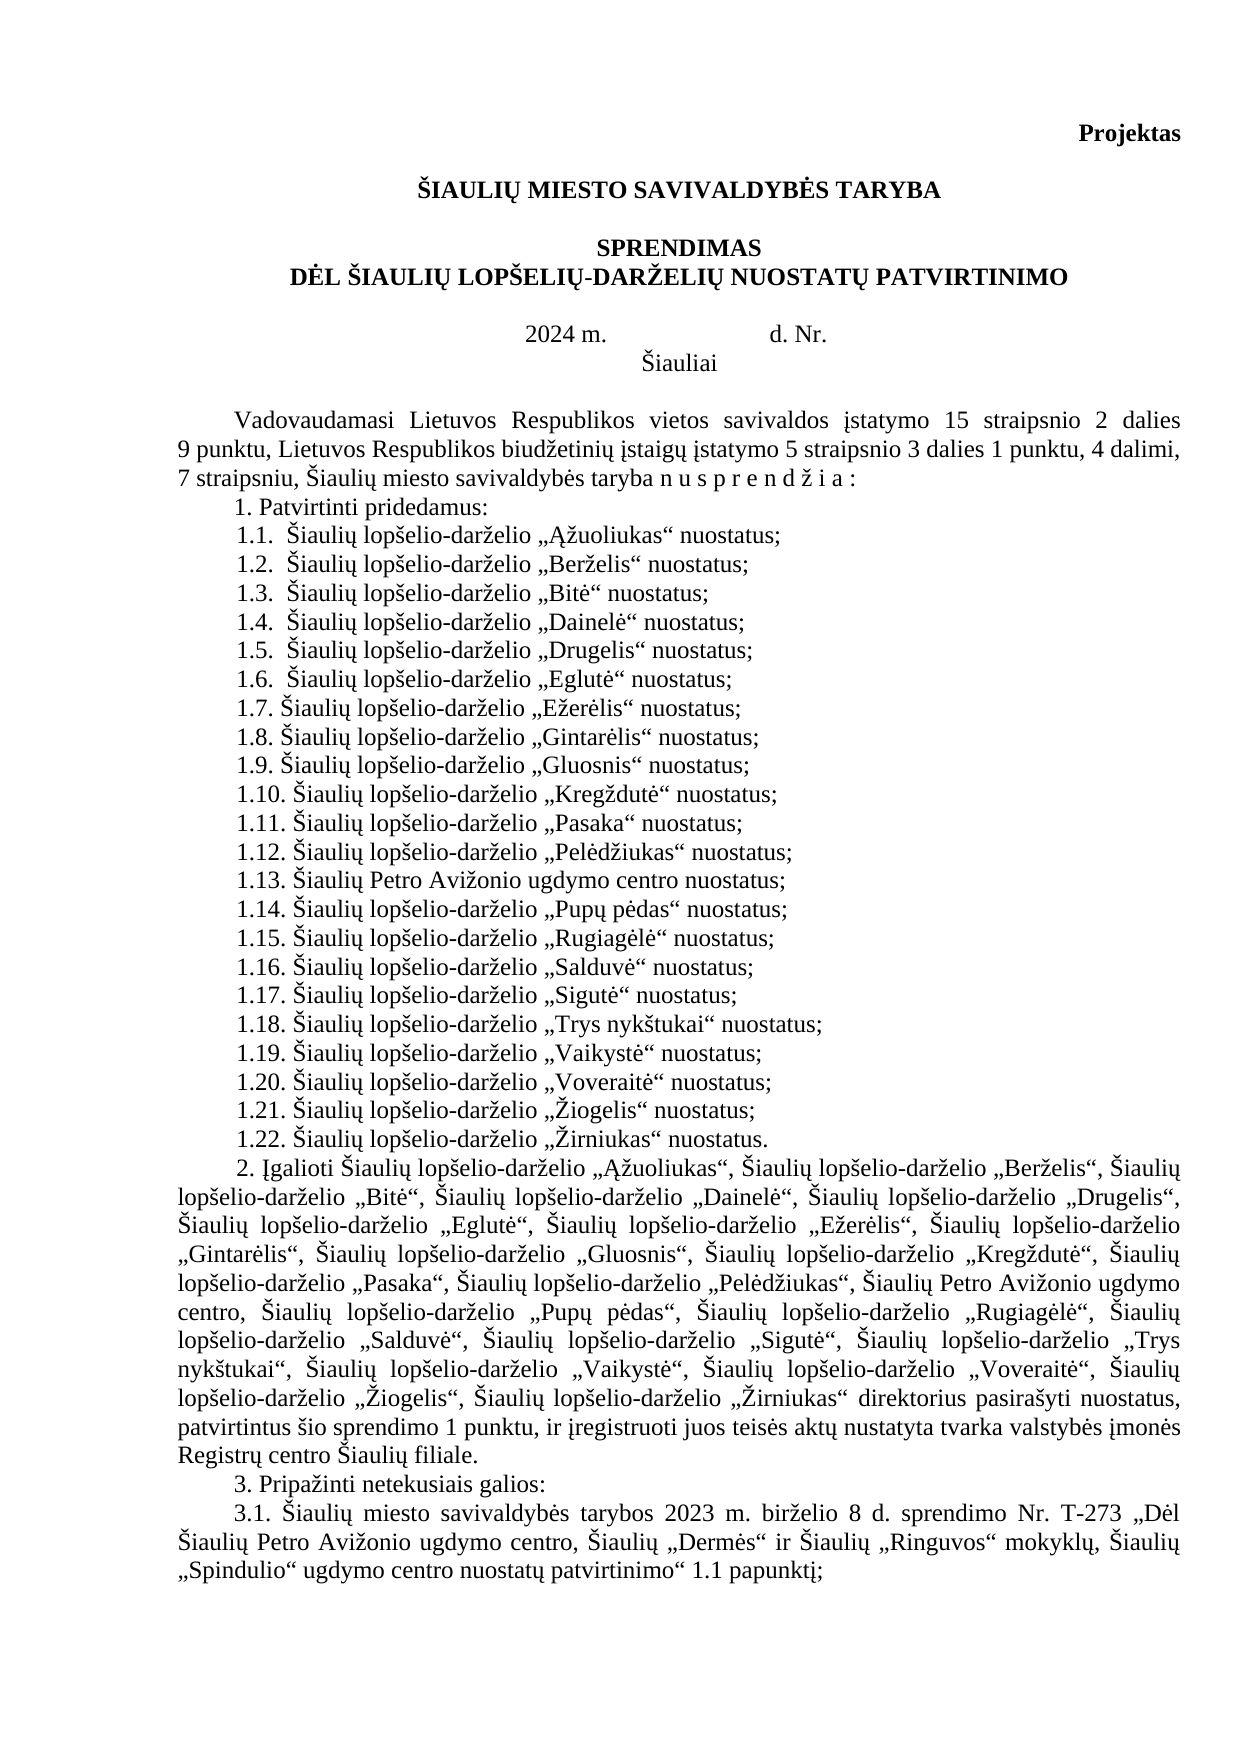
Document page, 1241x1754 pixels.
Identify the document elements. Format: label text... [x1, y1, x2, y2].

text 1.15. Šiaulių lopšelio-darželio „Rugiagėlė“ nuostatus; [236, 923, 1181, 952]
text 1.8. Šiaulių lopšelio-darželio „Gintarėlis“ nuostatus; [236, 722, 1181, 751]
text 1.6. Šiaulių lopšelio-darželio „Eglutė“ nuostatus; [236, 664, 1181, 693]
text 1.7. Šiaulių lopšelio-darželio „Ežerėlis“ nuostatus; [236, 693, 1181, 722]
text 1.19. Šiaulių lopšelio-darželio „Vaikystė“ nuostatus; [236, 1038, 1181, 1067]
text 1.17. Šiaulių lopšelio-darželio „Sigutė“ nuostatus; [236, 981, 1181, 1009]
text 1.9. Šiaulių lopšelio-darželio „Gluosnis“ nuostatus; [236, 751, 1181, 779]
text 1.16. Šiaulių lopšelio-darželio „Salduvė“ nuostatus; [236, 952, 1181, 981]
text 1.4. Šiaulių lopšelio-darželio „Dainelė“ nuostatus; [236, 607, 1181, 636]
text DĖL ŠIAULIŲ LOPŠELIŲ-DARŽELIŲ NUOSTATŲ PATVIRTINIMO [177, 262, 1181, 291]
text SPRENDIMAS [177, 233, 1181, 262]
text 1.3. Šiaulių lopšelio-darželio „Bitė“ nuostatus; [236, 578, 1181, 607]
text 1.13. Šiaulių Petro Avižonio ugdymo centro nuostatus; [236, 866, 1181, 894]
text 3.1. Šiaulių miesto savivaldybės tarybos 2023 m. birželio 8 d. sprendimo Nr. T-273 „Dėl Šiaulių Petro Avižonio ugdymo centro, Šiaulių „Dermės“ ir Šiaulių „Ringuvos“ mokyklų, Šiaulių „Spindulio“ ugdymo centro nuostatų patvirtinimo“ 1.1 papunktį; [177, 1498, 1181, 1584]
text Vadovaudamasi Lietuvos Respublikos vietos savivaldos įstatymo 15 straipsnio 2 dalies 9 punktu, Lietuvos Respublikos biudžetinių įstaigų įstatymo 5 straipsnio 3 dalies 1 punktu, 4 dalimi, 7 straipsniu, Šiaulių miesto savivaldybės taryba nusprendžia: [177, 406, 1181, 492]
text 2024 m. d. Nr. [177, 319, 1181, 348]
text 3. Pripažinti netekusiais galios: [177, 1469, 1181, 1498]
text Šiauliai [177, 348, 1181, 377]
text 1.22. Šiaulių lopšelio-darželio „Žirniukas“ nuostatus. [236, 1124, 1181, 1153]
text 1.14. Šiaulių lopšelio-darželio „Pupų pėdas“ nuostatus; [236, 894, 1181, 923]
text 1.2. Šiaulių lopšelio-darželio „Berželis“ nuostatus; [236, 549, 1181, 578]
text 1.11. Šiaulių lopšelio-darželio „Pasaka“ nuostatus; [236, 808, 1181, 837]
text ŠIAULIŲ MIESTO SAVIVALDYBĖS TARYBA [177, 176, 1181, 204]
text 1.1. Šiaulių lopšelio-darželio „Ąžuoliukas“ nuostatus; [236, 521, 1181, 549]
text 2. Įgalioti Šiaulių lopšelio-darželio „Ąžuoliukas“, Šiaulių lopšelio-darželio „Berželis“, Šiaulių lopšelio-darželio „Bitė“, Šiaulių lopšelio-darželio „Dainelė“, Šiaulių lopšelio-darželio „Drugelis“, Šiaulių lopšelio-darželio „Eglutė“, Šiaulių lopšelio-darželio „Ežerėlis“, Šiaulių lopšelio-darželio „Gintarėlis“, Šiaulių lopšelio-darželio „Gluosnis“, Šiaulių lopšelio-darželio „Kregždutė“, Šiaulių lopšelio-darželio „Pasaka“, Šiaulių lopšelio-darželio „Pelėdžiukas“, Šiaulių Petro Avižonio ugdymo centro, Šiaulių lopšelio-darželio „Pupų pėdas“, Šiaulių lopšelio-darželio „Rugiagėlė“, Šiaulių lopšelio-darželio „Salduvė“, Šiaulių lopšelio-darželio „Sigutė“, Šiaulių lopšelio-darželio „Trys nykštukai“, Šiaulių lopšelio-darželio „Vaikystė“, Šiaulių lopšelio-darželio „Voveraitė“, Šiaulių lopšelio-darželio „Žiogelis“, Šiaulių lopšelio-darželio „Žirniukas“ direktorius pasirašyti nuostatus, patvirtintus šio sprendimo 1 punktu, ir įregistruoti juos teisės aktų nustatyta tvarka valstybės įmonės Registrų centro Šiaulių filiale. [177, 1153, 1181, 1469]
text 1. Patvirtinti pridedamus: [177, 492, 1181, 521]
text 1.18. Šiaulių lopšelio-darželio „Trys nykštukai“ nuostatus; [236, 1009, 1181, 1038]
text 1.12. Šiaulių lopšelio-darželio „Pelėdžiukas“ nuostatus; [236, 837, 1181, 866]
text Projektas [177, 118, 1181, 147]
text 1.20. Šiaulių lopšelio-darželio „Voveraitė“ nuostatus; [236, 1067, 1181, 1096]
text 1.21. Šiaulių lopšelio-darželio „Žiogelis“ nuostatus; [236, 1096, 1181, 1124]
text 1.5. Šiaulių lopšelio-darželio „Drugelis“ nuostatus; [236, 636, 1181, 664]
text 1.10. Šiaulių lopšelio-darželio „Kregždutė“ nuostatus; [236, 779, 1181, 808]
